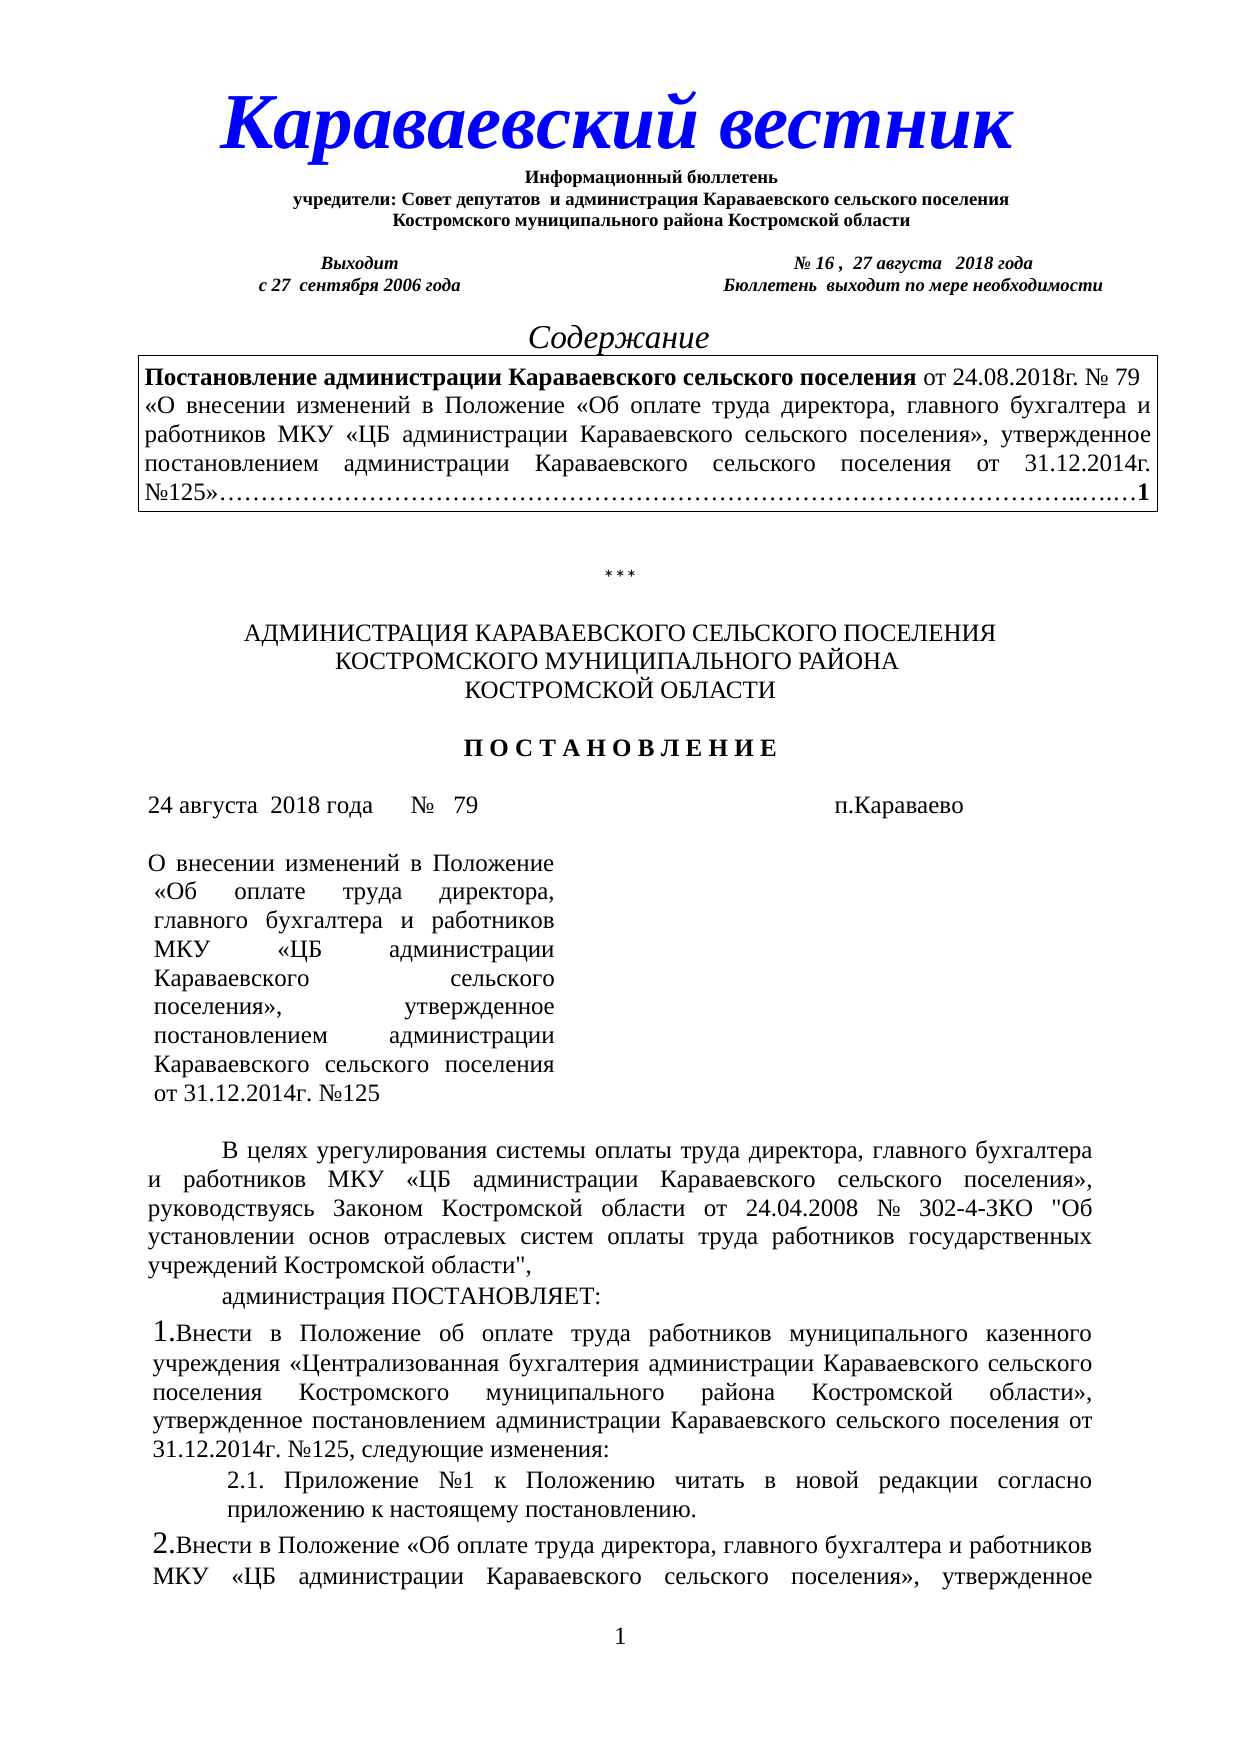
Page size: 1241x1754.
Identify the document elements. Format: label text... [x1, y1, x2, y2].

text учредители: Совет депутатов и администрация Караваевского сельского поселения [148, 188, 1092, 209]
text П О С Т А Н О В Л Е Н И Е [148, 733, 1092, 761]
list Внести в Положение об оплате труда работников муниципального казенного учреждения «Централизованная бухгалтерия администрации Караваевского сельского поселения Костромского муниципального района Костромской области», утвержденное постановлением администрации Караваевского сельского поселения от 31.12.2014г. №125, следующие изменения: [148, 1312, 1093, 1463]
subtitle Информационный бюллетень [210, 166, 1092, 188]
text В целях урегулирования системы оплаты труда директора, главного бухгалтера и работников МКУ «ЦБ администрации Караваевского сельского поселения», руководствуясь Законом Костромской области от 24.04.2008 № 302-4-ЗКО "Об установлении основ отраслевых систем оплаты труда работников государственных учреждений Костромской области", [148, 1135, 1093, 1279]
subtitle Караваевский вестник [148, 75, 1092, 166]
table_header Выходит с 27 сентября 2006 года [66, 252, 592, 317]
text КОСТРОМСКОГО МУНИЦИПАЛЬНОГО РАЙОНА [148, 646, 1092, 675]
text 2.1. Приложение №1 к Положению читать в новой редакции согласно приложению к настоящему постановлению. [227, 1465, 1093, 1523]
text О внесении изменений в Положение «Об оплате труда директора, главного бухгалтера и работников МКУ «ЦБ администрации Караваевского сельского поселения», утвержденное постановлением администрации Караваевского сельского поселения от 31.12.2014г. №125 [148, 848, 555, 1106]
text Костромского муниципального района Костромской области [148, 209, 1092, 231]
text администрация ПОСТАНОВЛЯЕТ: [148, 1281, 1093, 1310]
text Содержание [148, 317, 1092, 355]
table_header Постановление администрации Караваевского сельского поселения от 24.08.2018г. № 79 «О внесении изменений в Положение «Об оплате труда директора, главного бухгалтера и работников МКУ «ЦБ администрации Караваевского сельского поселения», утвержденное постановлением администрации Караваевского сельского поселения от 31.12.2014г. №125»…………………………………………………………………………………………..….…1 [139, 356, 1157, 511]
text 24 августа 2018 года № 79 п.Караваево [148, 790, 1093, 819]
text *** [148, 564, 1092, 593]
table_header № 16 , 27 августа 2018 года Бюллетень выходит по мере необходимости [592, 252, 1174, 317]
list Внести в Положение «Об оплате труда директора, главного бухгалтера и работников МКУ «ЦБ администрации Караваевского сельского поселения», утвержденное [148, 1525, 1093, 1589]
text КОСТРОМСКОЙ ОБЛАСТИ [148, 675, 1092, 704]
text АДМИНИСТРАЦИЯ КАРАВАЕВСКОГО СЕЛЬСКОГО ПОСЕЛЕНИЯ [148, 618, 1092, 646]
